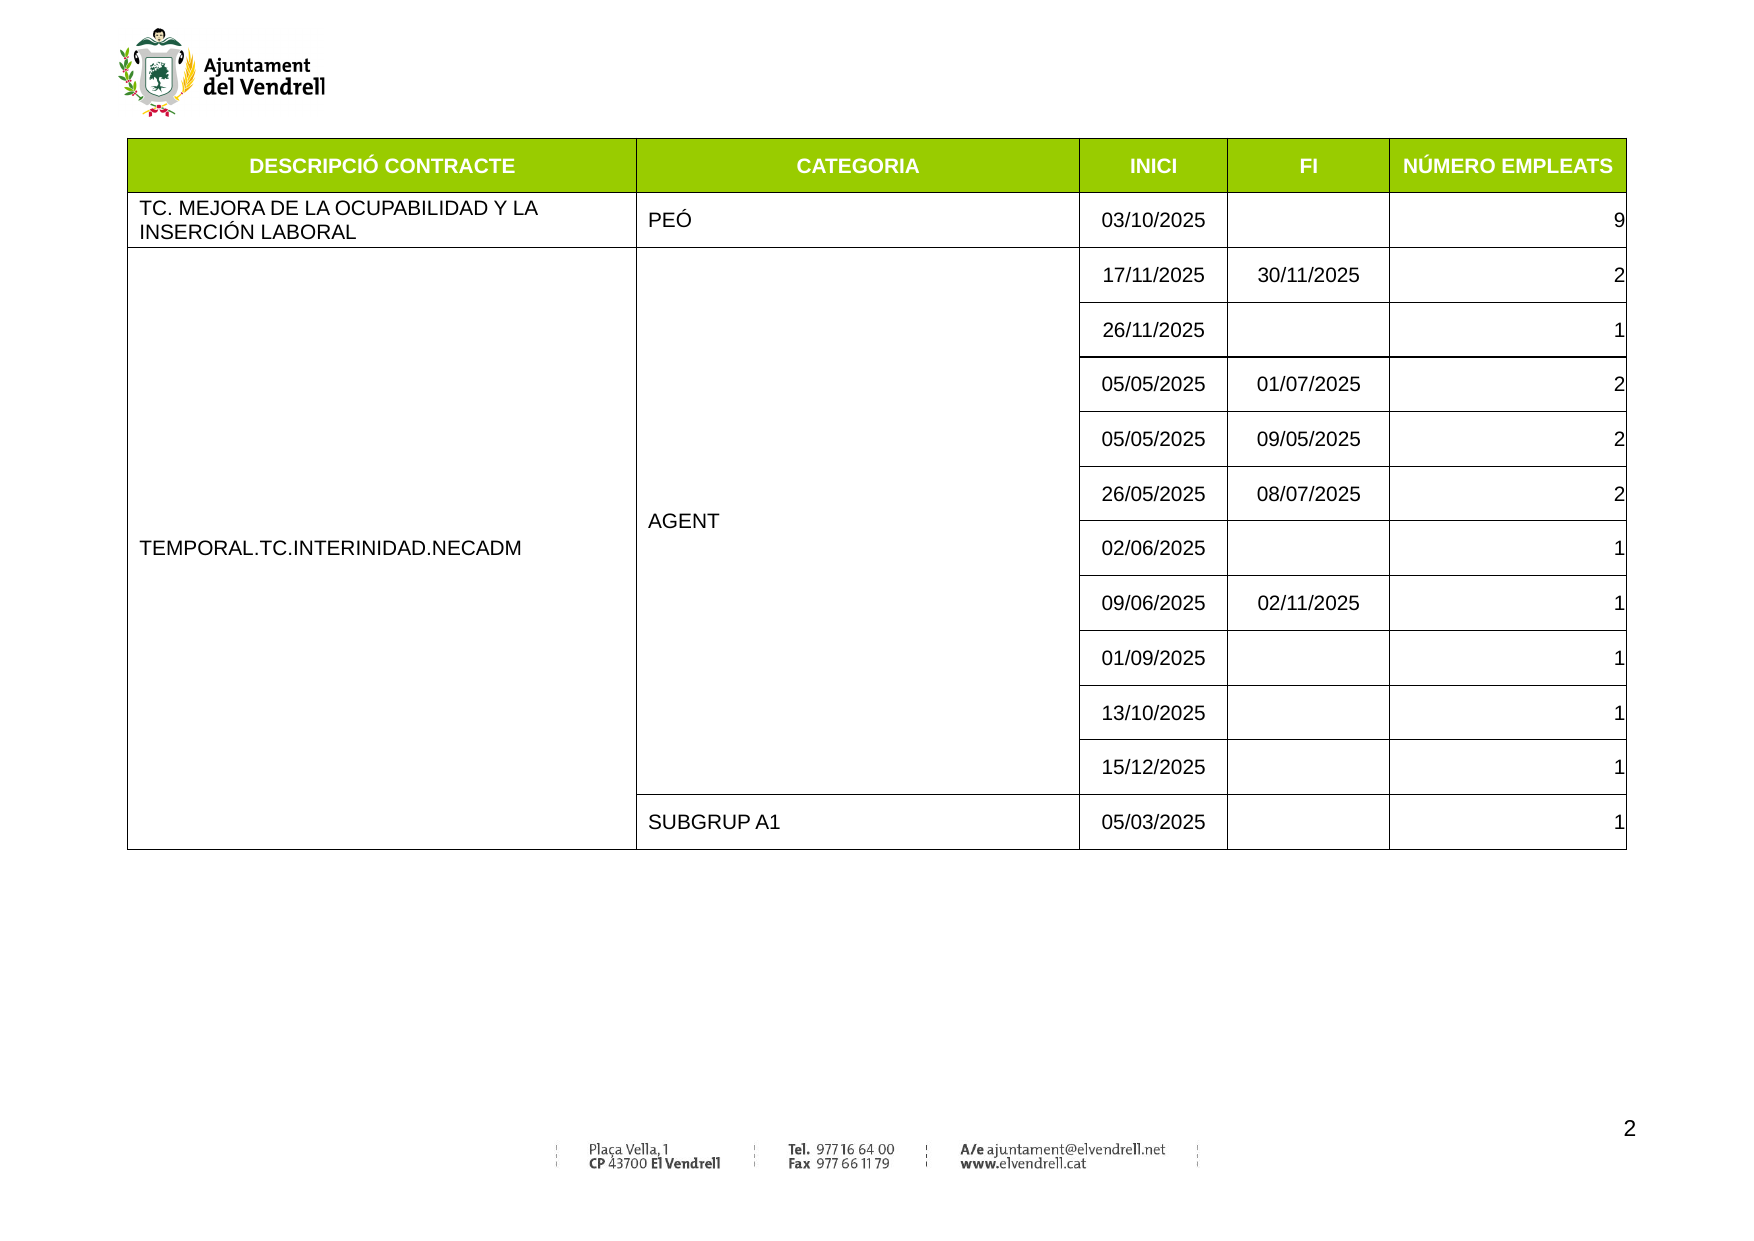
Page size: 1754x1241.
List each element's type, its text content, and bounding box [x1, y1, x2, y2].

table_cell [1228, 740, 1389, 794]
table_cell 1 [1390, 303, 1626, 356]
table_cell 2 [1390, 248, 1626, 302]
table_cell PEÓ [637, 193, 1079, 247]
table_cell [1228, 795, 1389, 848]
table_cell 1 [1390, 686, 1626, 739]
table_cell 05/03/2025 [1080, 795, 1227, 848]
table_cell DESCRIPCIÓ CONTRACTE [128, 139, 636, 192]
table_cell TEMPORAL.TC.INTERINIDAD.NECADM [128, 248, 636, 848]
table_cell 2 [1390, 412, 1626, 466]
table_cell 2 [1390, 467, 1626, 520]
table_cell 2 [1390, 358, 1626, 411]
table_cell 13/10/2025 [1080, 686, 1227, 739]
table_cell 1 [1390, 631, 1626, 684]
table_cell 1 [1390, 576, 1626, 630]
table_cell 02/06/2025 [1080, 521, 1227, 575]
table_cell CATEGORIA [637, 139, 1079, 192]
table_cell 1 [1390, 521, 1626, 575]
table_cell 05/05/2025 [1080, 412, 1227, 466]
table_cell [1228, 193, 1389, 247]
table_cell SUBGRUP A1 [637, 795, 1079, 848]
table_cell 01/09/2025 [1080, 631, 1227, 684]
table_cell [1228, 303, 1389, 356]
table_cell 15/12/2025 [1080, 740, 1227, 794]
table_cell 03/10/2025 [1080, 193, 1227, 247]
table_cell 1 [1390, 795, 1626, 848]
table_cell 26/11/2025 [1080, 303, 1227, 356]
table_cell 08/07/2025 [1228, 467, 1389, 520]
table_cell 01/07/2025 [1228, 358, 1389, 411]
table_cell 17/11/2025 [1080, 248, 1227, 302]
table_cell 02/11/2025 [1228, 576, 1389, 630]
table_cell 9 [1390, 193, 1626, 247]
table_cell TC. MEJORA DE LA OCUPABILIDAD Y LA INSERCIÓN LABORAL [128, 193, 636, 247]
table_cell 09/05/2025 [1228, 412, 1389, 466]
table_cell INICI [1080, 139, 1227, 192]
table_cell 05/05/2025 [1080, 358, 1227, 411]
table_cell [1228, 521, 1389, 575]
table_cell 1 [1390, 740, 1626, 794]
table_cell [1228, 686, 1389, 739]
table_cell 30/11/2025 [1228, 248, 1389, 302]
table_cell 09/06/2025 [1080, 576, 1227, 630]
table_cell AGENT [637, 248, 1079, 794]
table_cell [1228, 631, 1389, 684]
table_cell FI [1228, 139, 1389, 192]
table_cell NÚMERO EMPLEATS [1390, 139, 1626, 192]
table_cell 26/05/2025 [1080, 467, 1227, 520]
